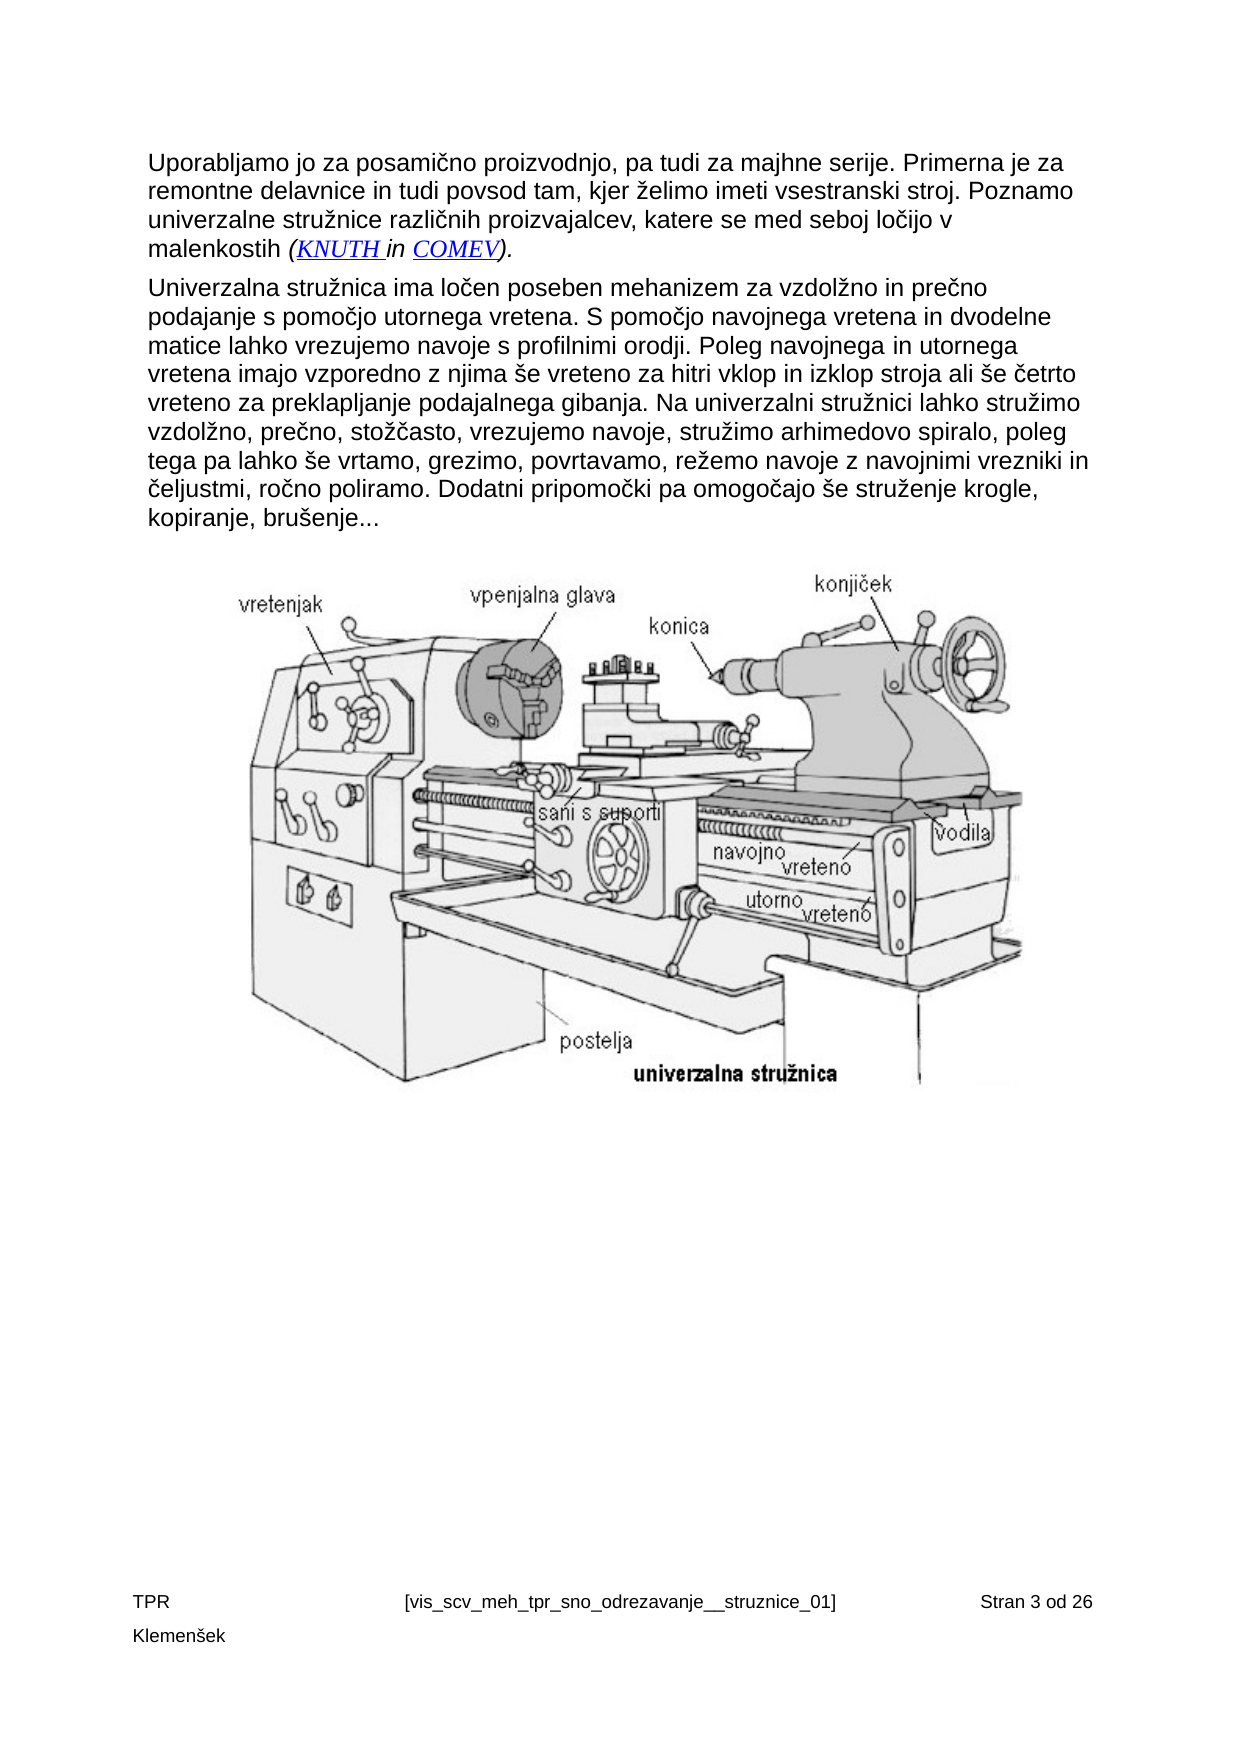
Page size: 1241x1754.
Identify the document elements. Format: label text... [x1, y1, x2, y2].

picture [211, 542, 1029, 1102]
text Uporabljamo jo za posamično proizvodnjo, pa tudi za majhne serije. Primerna je za remontne delavnice in tudi povsod tam, kjer želimo imeti vsestranski stroj. Poznamo univerzalne stružnice različnih proizvajalcev, katere se med seboj ločijo v malenkostih (KNUTH in COMEV). [148, 148, 1093, 263]
text Univerzalna stružnica ima ločen poseben mehanizem za vzdolžno in prečno podajanje s pomočjo utornega vretena. S pomočjo navojnega vretena in dvodelne matice lahko vrezujemo navoje s profilnimi orodji. Poleg navojnega in utornega vretena imajo vzporedno z njima še vreteno za hitri vklop in izklop stroja ali še četrto vreteno za preklapljanje podajalnega gibanja. Na univerzalni stružnici lahko stružimo vzdolžno, prečno, stožčasto, vrezujemo navoje, stružimo arhimedovo spiralo, poleg tega pa lahko še vrtamo, grezimo, povrtavamo, režemo navoje z navojnimi vrezniki in čeljustmi, ročno poliramo. Dodatni pripomočki pa omogočajo še struženje krogle, kopiranje, brušenje... [148, 273, 1093, 532]
